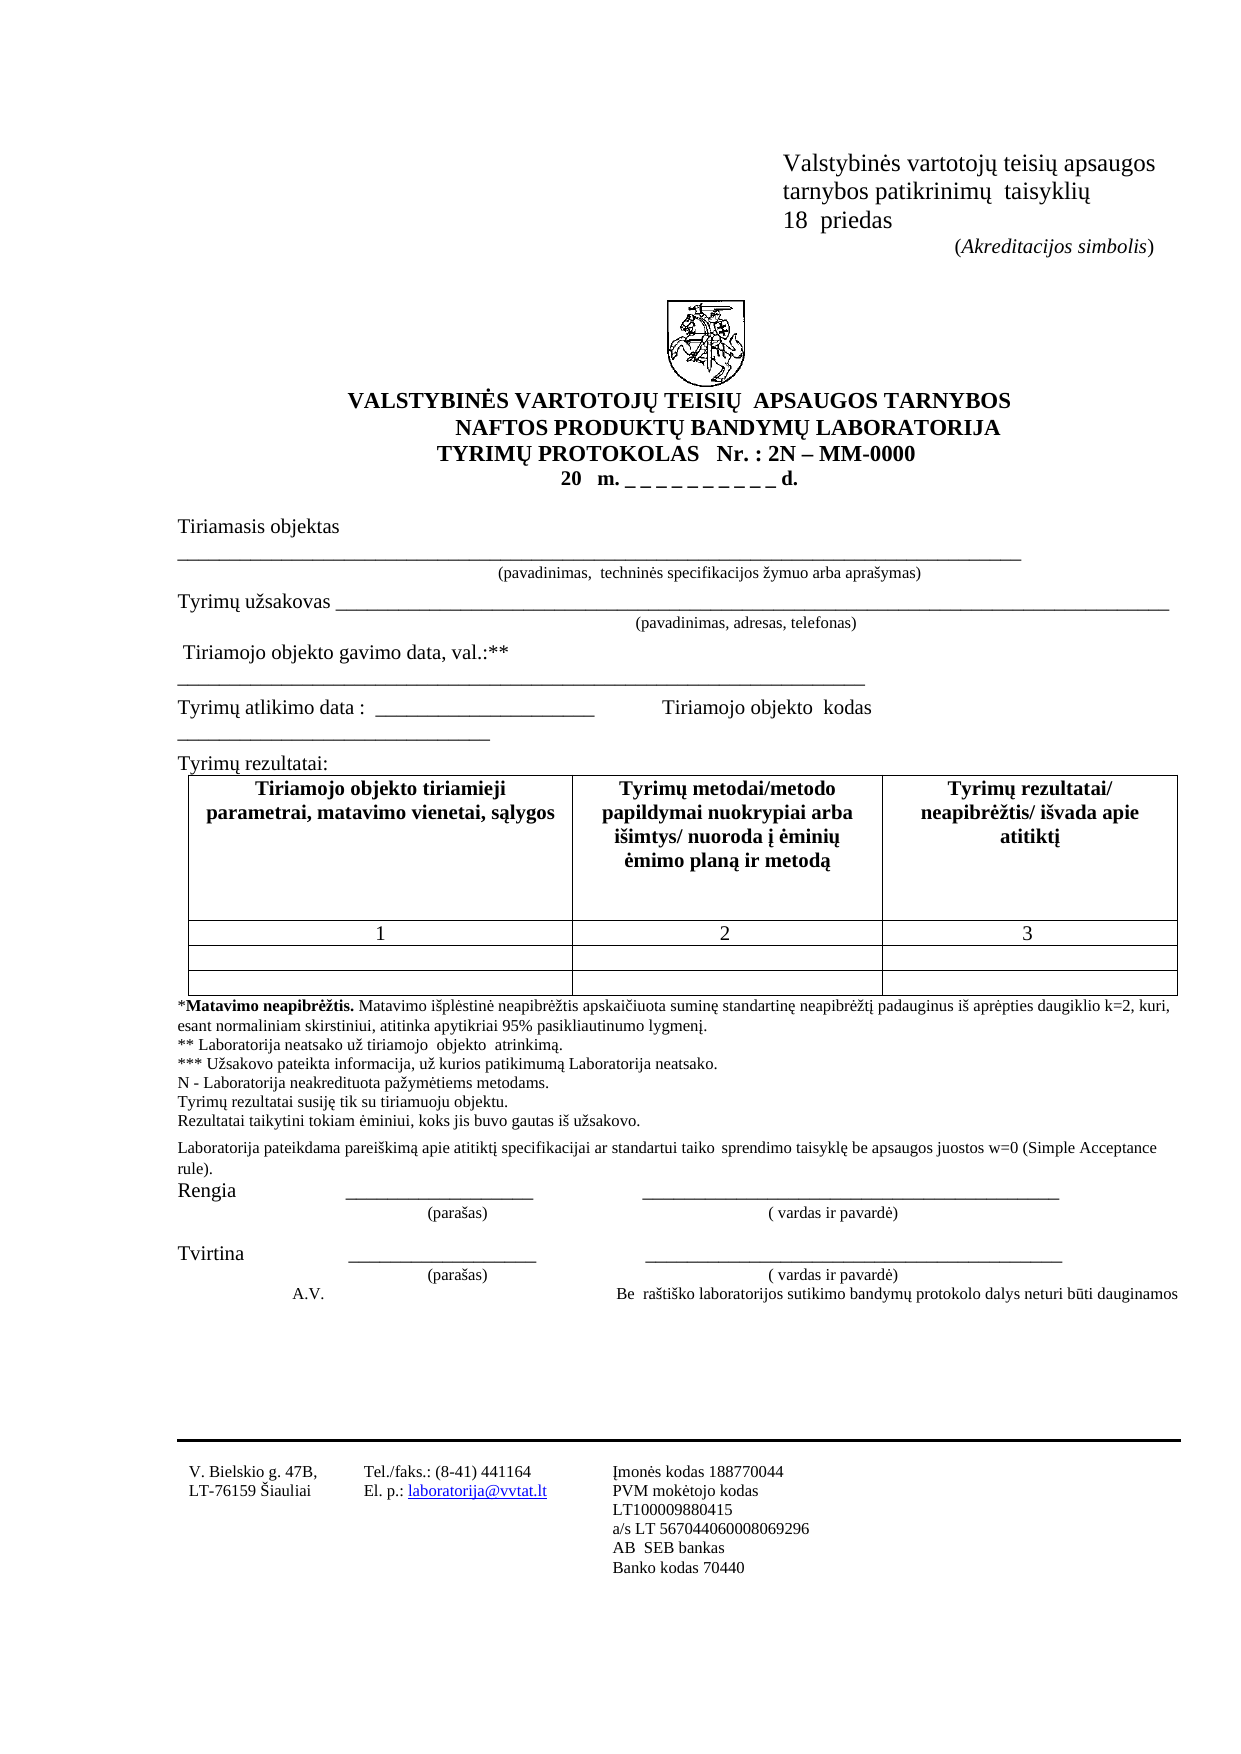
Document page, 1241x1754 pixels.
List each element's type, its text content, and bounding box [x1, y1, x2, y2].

text TYRIMŲ PROTOKOLAS Nr. : 2N – MM-0000 [177, 440, 1181, 466]
table_cell 1 [189, 921, 572, 945]
table_header V. Bielskio g. 47B, LT-76159 Šiauliai [177, 1462, 357, 1577]
text Tyrimų atlikimo data : _____________________ Tiriamojo objekto kodas ______________________________ [177, 695, 1181, 743]
table_cell 2 [573, 921, 882, 945]
text Laboratorija pateikdama pareiškimą apie atitiktį specifikacijai ar standartui taiko sprendimo taisyklę be apsaugos juostos w=0 (Simple Acceptance rule). [177, 1130, 1181, 1178]
text 18 priedas [709, 205, 1181, 234]
text (Akreditacijos simbolis) [852, 234, 1181, 258]
text Tiriamasis objektas _________________________________________________________________________________ [177, 514, 1181, 563]
text Rengia __________________ ________________________________________ [177, 1178, 1181, 1202]
text N - Laboratorija neakredituota pažymėtiems metodams. [177, 1073, 1181, 1092]
table_header Tyrimų rezultatai/ neapibrėžtis/ išvada apie atitiktį [883, 776, 1177, 920]
text Rezultatai taikytini tokiam ėminiui, koks jis buvo gautas iš užsakovo. [177, 1111, 1181, 1130]
text Tiriamojo objekto gavimo data, val.:** __________________________________________________________________ [177, 639, 1181, 688]
text (pavadinimas, techninės specifikacijos žymuo arba aprašymas) [177, 563, 1181, 582]
table_cell [573, 971, 882, 995]
table_header Įmonės kodas 188770044 PVM mokėtojo kodas LT100009880415 a/s LT 567044060008069296 AB SEB bankas Banko kodas 70440 [601, 1462, 882, 1577]
text Valstybinės vartotojų teisių apsaugos [709, 148, 1181, 176]
table_header Tyrimų metodai/metodo papildymai nuokrypiai arba išimtys/ nuoroda į ėminių ėmimo planą ir metodą [573, 776, 882, 920]
table_cell 3 [883, 921, 1177, 945]
text (parašas) ( vardas ir pavardė) [177, 1265, 1181, 1284]
table_cell [883, 946, 1177, 970]
text ** Laboratorija neatsako už tiriamojo objekto atrinkimą. [177, 1034, 1181, 1054]
text NAFTOS PRODUKTŲ BANDYMŲ LABORATORIJA [177, 414, 1240, 440]
text (pavadinimas, adresas, telefonas) [177, 613, 1181, 632]
table_header [177, 258, 496, 300]
table_header Tiriamojo objekto tiriamieji parametrai, matavimo vienetai, sąlygos [189, 776, 572, 920]
table_header Tel./faks.: (8-41) 441164 El. p.: laboratorija@vvtat.lt [357, 1462, 601, 1577]
table_cell [189, 971, 572, 995]
text Tyrimų rezultatai: [177, 750, 1181, 774]
text *** Užsakovo pateikta informacija, už kurios patikimumą Laboratorija neatsako. [177, 1054, 1181, 1073]
table_header [747, 300, 882, 387]
text *Matavimo neapibrėžtis. Matavimo išplėstinė neapibrėžtis apskaičiuota suminę standartinę neapibrėžtį padauginus iš aprėpties daugiklio k=2, kuri, esant normaliniam skirstiniui, atitinka apytikriai 95% pasikliautinumo lygmenį. [177, 996, 1181, 1034]
table_header [882, 300, 1201, 387]
table_header [170, 300, 667, 387]
text Tvirtina __________________ ________________________________________ [177, 1241, 1181, 1265]
text A.V. Be raštiško laboratorijos sutikimo bandymų protokolo dalys neturi būti dauginamos [177, 1284, 1181, 1303]
text VALSTYBINĖS VARTOTOJŲ TEISIŲ APSAUGOS TARNYBOS [177, 387, 1181, 414]
text Tyrimų užsakovas ________________________________________________________________________________ [177, 589, 1181, 613]
text tarnybos patikrinimų taisyklių [709, 176, 1181, 205]
text (parašas) ( vardas ir pavardė) [177, 1202, 1181, 1222]
table_cell [189, 946, 572, 970]
table_header [883, 1462, 1201, 1577]
text Tyrimų rezultatai susiję tik su tiriamuoju objektu. [177, 1092, 1181, 1111]
table_cell [573, 946, 882, 970]
table_cell [883, 971, 1177, 995]
text 20 m. _ _ _ _ _ _ _ _ _ _ d. [177, 466, 1181, 490]
